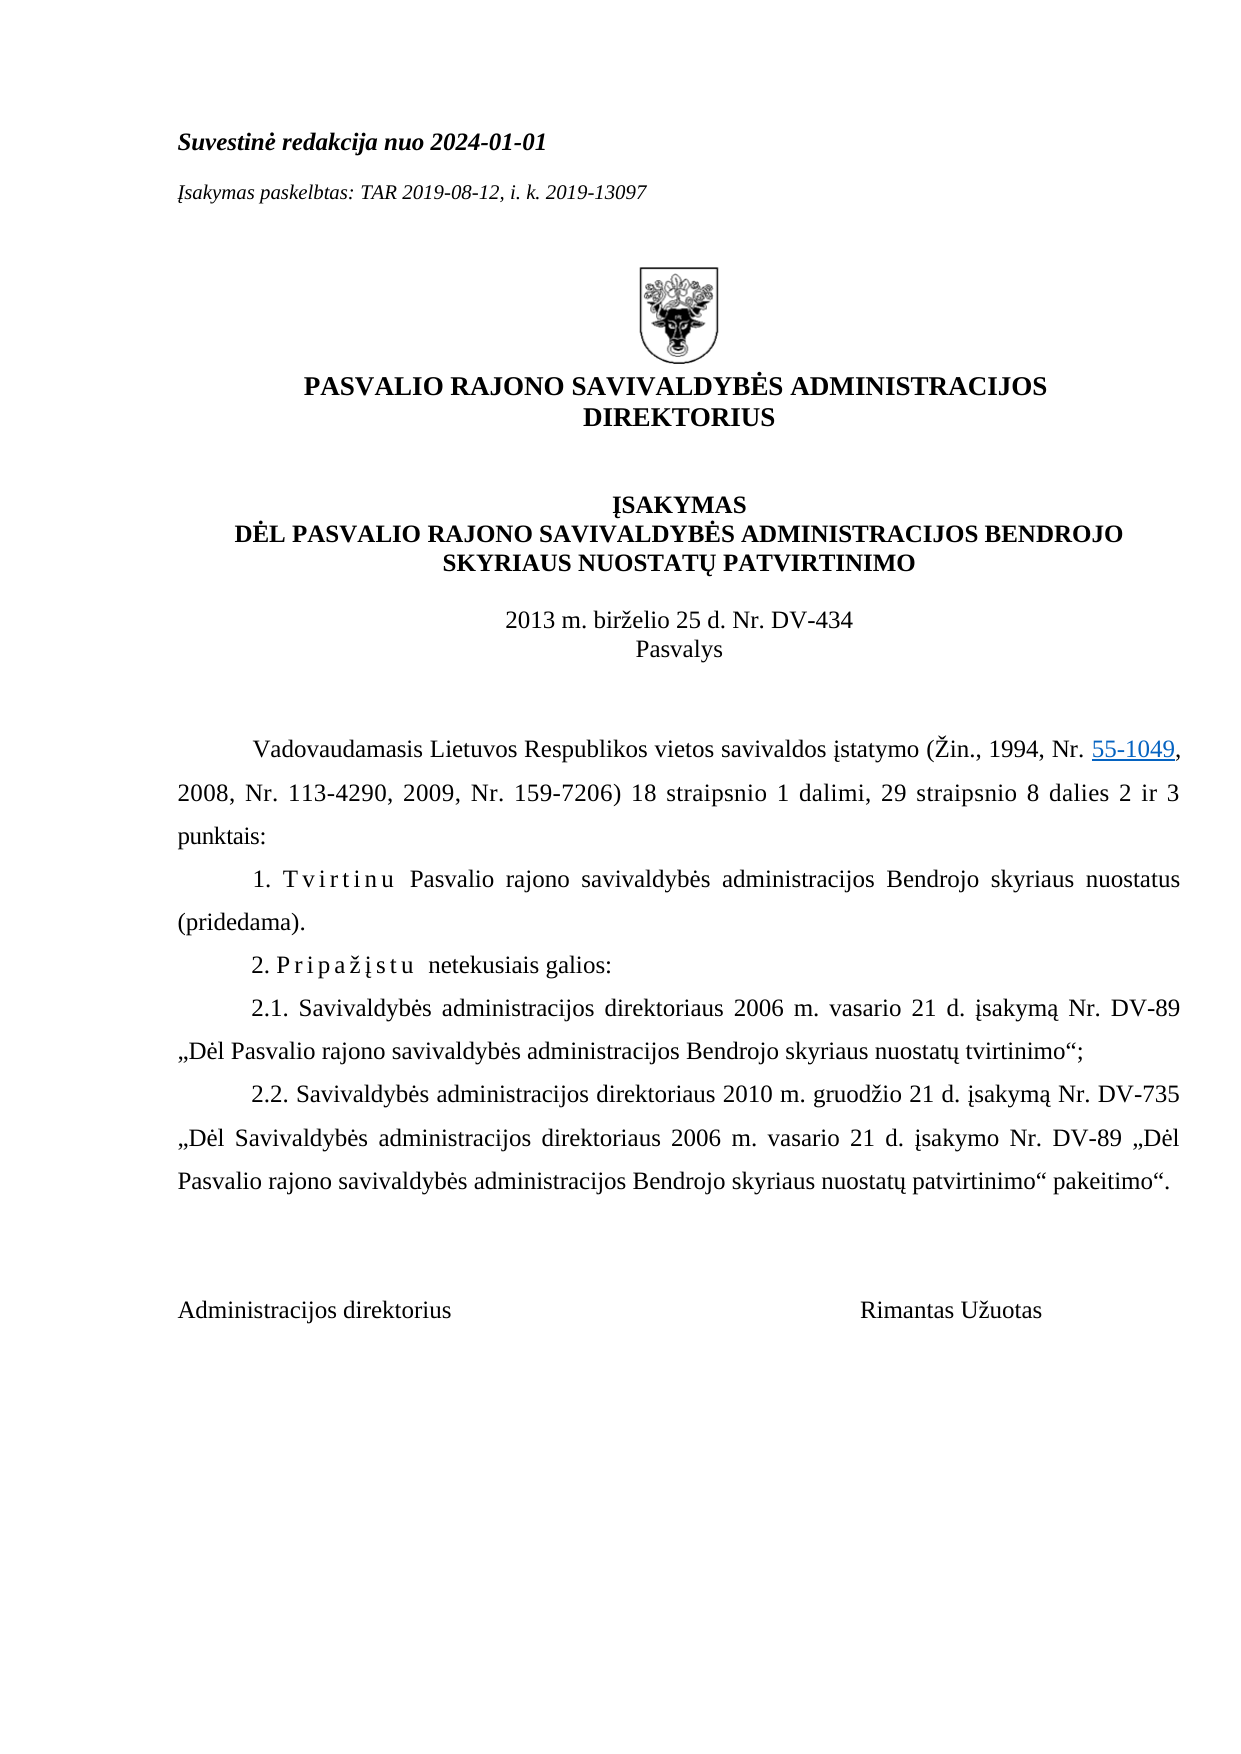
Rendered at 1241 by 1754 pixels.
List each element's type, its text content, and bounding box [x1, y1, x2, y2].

text 2.1. Savivaldybės administracijos direktoriaus 2006 m. vasario 21 d. įsakymą Nr. DV-89 „Dėl Pasvalio rajono savivaldybės administracijos Bendrojo skyriaus nuostatų tvirtinimo“; [177, 993, 1181, 1065]
text Pasvalio rajono savivaldybės administracijos [177, 370, 1181, 402]
text Vadovaudamasis Lietuvos Respublikos vietos savivaldos įstatymo (Žin., 1994, Nr. 55-1049, 2008, Nr. 113-4290, 2009, Nr. 159-7206) 18 straipsnio 1 dalimi, 29 straipsnio 8 dalies 2 ir 3 punktais: [177, 734, 1181, 849]
text direktorius [177, 402, 1181, 433]
text 2. Pripažįstu netekusiais galios: [177, 950, 1181, 979]
text 2.2. Savivaldybės administracijos direktoriaus 2010 m. gruodžio 21 d. įsakymą Nr. DV-735 „Dėl Savivaldybės administracijos direktoriaus 2006 m. vasario 21 d. įsakymo Nr. DV-89 „Dėl Pasvalio rajono savivaldybės administracijos Bendrojo skyriaus nuostatų patvirtinimo“ pakeitimo“. [177, 1079, 1181, 1194]
text 1. Tvirtinu Pasvalio rajono savivaldybės administracijos Bendrojo skyriaus nuostatus (pridedama). [177, 864, 1181, 936]
text Administracijos direktorius Rimantas Užuotas [177, 1295, 1181, 1324]
text 2013 m. birželio 25 d. Nr. DV-434 [177, 605, 1181, 634]
text įsakymas [177, 490, 1181, 519]
text DĖL Pasvalio rajono savivaldybės administracijos bendrojo skyriaus nuostatų patvirtinimo [177, 519, 1181, 576]
text Įsakymas paskelbtas: TAR 2019-08-12, i. k. 2019-13097 [177, 179, 1181, 204]
text Suvestinė redakcija nuo 2024-01-01 [177, 127, 1181, 156]
text Pasvalys [177, 634, 1181, 663]
